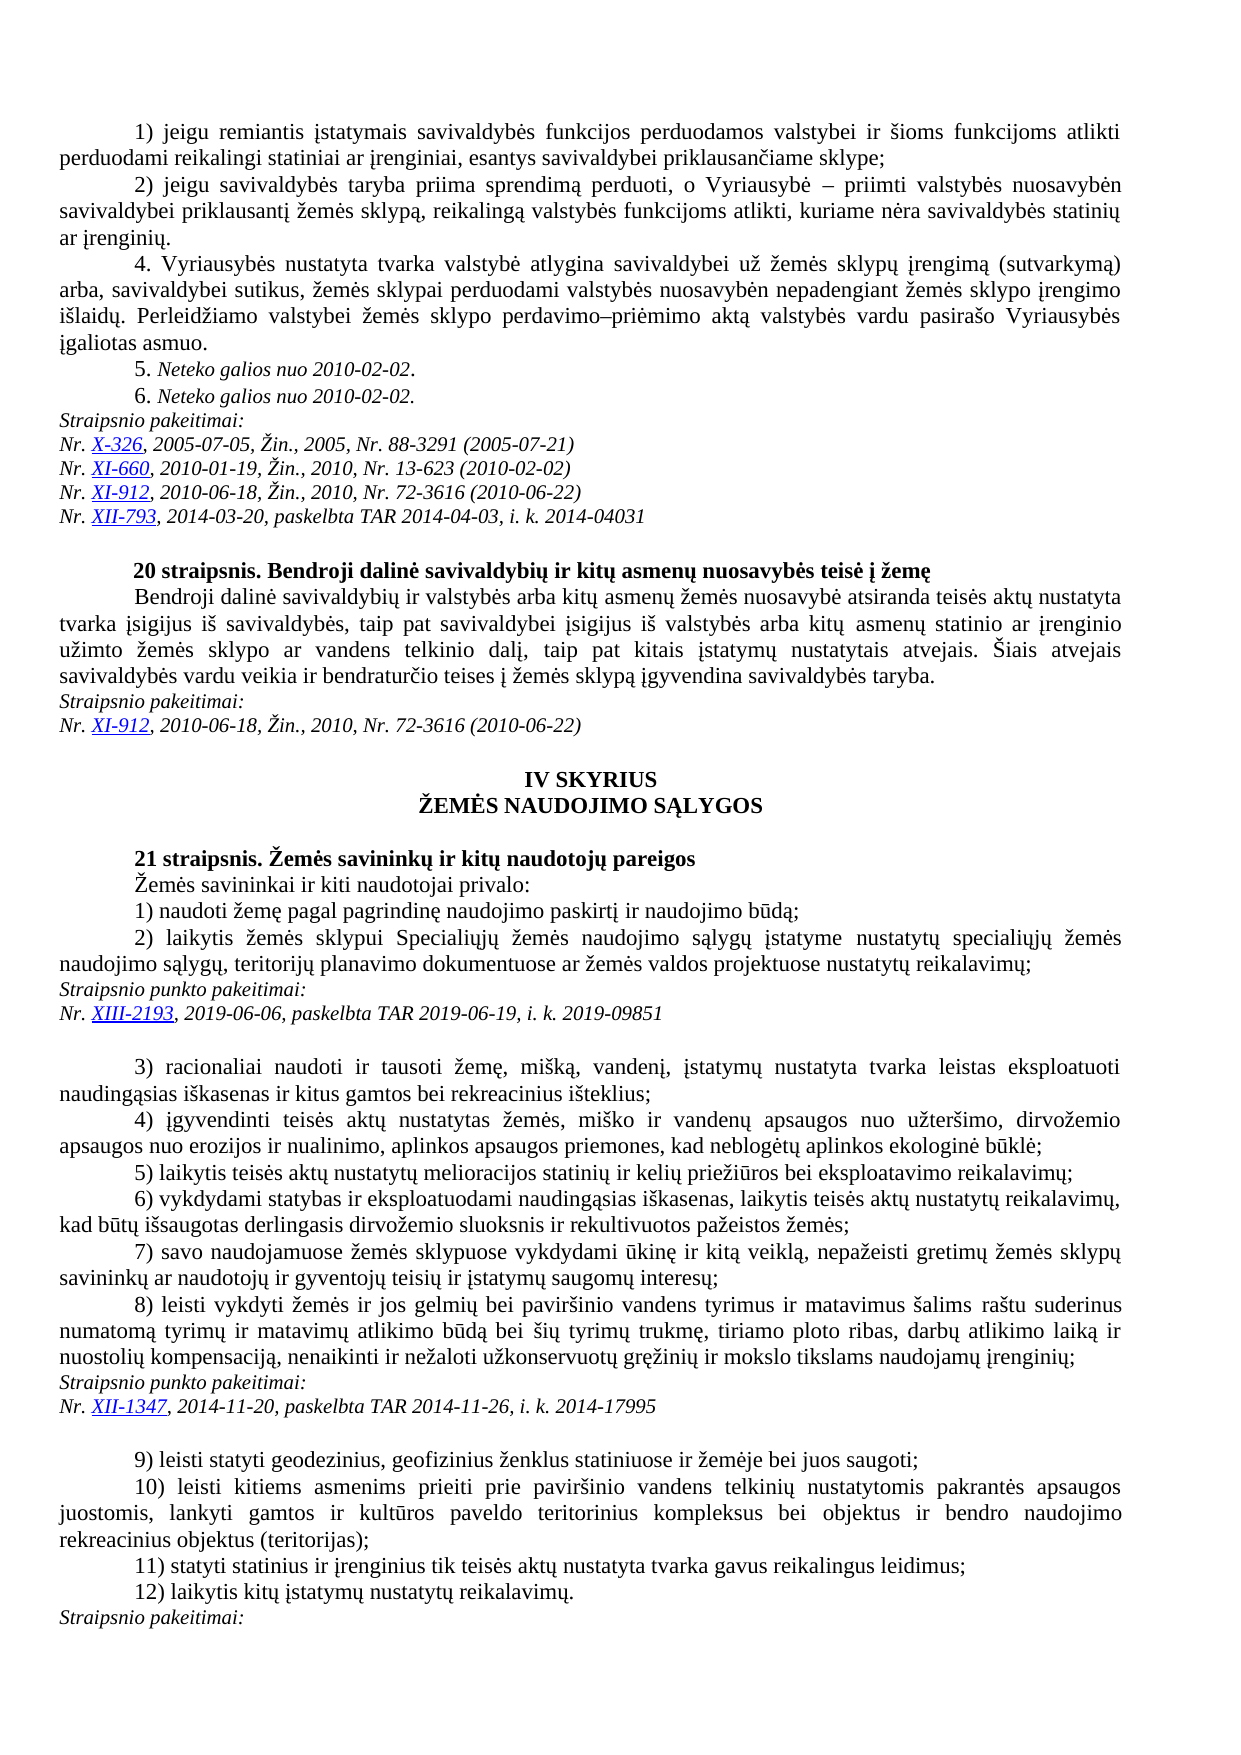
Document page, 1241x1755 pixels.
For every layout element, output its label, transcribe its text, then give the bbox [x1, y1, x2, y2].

text 11) statyti statinius ir įrenginius tik teisės aktų nustatyta tvarka gavus reikalingus leidimus; [59, 1552, 1122, 1578]
text Nr. XII-1347, 2014-11-20, paskelbta TAR 2014-11-26, i. k. 2014-17995 [59, 1394, 1122, 1418]
text Bendroji dalinė savivaldybių ir valstybės arba kitų asmenų žemės nuosavybė atsiranda teisės aktų nustatyta tvarka įsigijus iš savivaldybės, taip pat savivaldybei įsigijus iš valstybės arba kitų asmenų statinio ar įrenginio užimto žemės sklypo ar vandens telkinio dalį, taip pat kitais įstatymų nustatytais atvejais. Šiais atvejais savivaldybės vardu veikia ir bendraturčio teises į žemės sklypą įgyvendina savivaldybės taryba. [59, 583, 1122, 689]
text Straipsnio punkto pakeitimai: [59, 977, 1122, 1001]
text 1) naudoti žemę pagal pagrindinę naudojimo paskirtį ir naudojimo būdą; [59, 897, 1122, 924]
text 3) racionaliai naudoti ir tausoti žemę, mišką, vandenį, įstatymų nustatyta tvarka leistas eksploatuoti naudingąsias iškasenas ir kitus gamtos bei rekreacinius išteklius; [59, 1053, 1122, 1106]
text Straipsnio pakeitimai: [59, 689, 1122, 713]
text 20 straipsnis. Bendroji dalinė savivaldybių ir kitų asmenų nuosavybės teisė į žemę [133, 557, 1122, 583]
text Nr. X-326, 2005-07-05, Žin., 2005, Nr. 88-3291 (2005-07-21) [59, 432, 1122, 456]
subtitle IV skyrius [59, 766, 1122, 792]
text 5. Neteko galios nuo 2010-02-02. [59, 355, 1122, 382]
text Straipsnio pakeitimai: [59, 408, 1122, 432]
text Nr. XI-912, 2010-06-18, Žin., 2010, Nr. 72-3616 (2010-06-22) [59, 713, 1122, 737]
text 6. Neteko galios nuo 2010-02-02. [59, 382, 1121, 408]
text Nr. XII-793, 2014-03-20, paskelbta TAR 2014-04-03, i. k. 2014-04031 [59, 504, 1122, 528]
text 10) leisti kitiems asmenims prieiti prie paviršinio vandens telkinių nustatytomis pakrantės apsaugos juostomis, lankyti gamtos ir kultūros paveldo teritorinius kompleksus bei objektus ir bendro naudojimo rekreacinius objektus (teritorijas); [59, 1473, 1122, 1552]
subtitle Žemės naudojimo sąlygos [59, 792, 1122, 818]
text 5) laikytis teisės aktų nustatytų melioracijos statinių ir kelių priežiūros bei eksploatavimo reikalavimų; [59, 1159, 1122, 1185]
text 7) savo naudojamuose žemės sklypuose vykdydami ūkinę ir kitą veiklą, nepažeisti gretimų žemės sklypų savininkų ar naudotojų ir gyventojų teisių ir įstatymų saugomų interesų; [59, 1238, 1122, 1291]
text Nr. XIII-2193, 2019-06-06, paskelbta TAR 2019-06-19, i. k. 2019-09851 [59, 1001, 1122, 1025]
text 6) vykdydami statybas ir eksploatuodami naudingąsias iškasenas, laikytis teisės aktų nustatytų reikalavimų, kad būtų išsaugotas derlingasis dirvožemio sluoksnis ir rekultivuotos pažeistos žemės; [59, 1185, 1122, 1238]
text 21 straipsnis. Žemės savininkų ir kitų naudotojų pareigos [59, 845, 1122, 871]
text Nr. XI-912, 2010-06-18, Žin., 2010, Nr. 72-3616 (2010-06-22) [59, 480, 1122, 504]
text Nr. XI-660, 2010-01-19, Žin., 2010, Nr. 13-623 (2010-02-02) [59, 456, 1122, 480]
text 9) leisti statyti geodezinius, geofizinius ženklus statiniuose ir žemėje bei juos saugoti; [59, 1447, 1122, 1473]
text 12) laikytis kitų įstatymų nustatytų reikalavimų. [59, 1578, 1122, 1605]
text Straipsnio pakeitimai: [59, 1605, 1122, 1629]
text Žemės savininkai ir kiti naudotojai privalo: [59, 871, 1122, 897]
text Straipsnio punkto pakeitimai: [59, 1370, 1122, 1394]
text 4) įgyvendinti teisės aktų nustatytas žemės, miško ir vandenų apsaugos nuo užteršimo, dirvožemio apsaugos nuo erozijos ir nualinimo, aplinkos apsaugos priemones, kad neblogėtų aplinkos ekologinė būklė; [59, 1106, 1122, 1159]
text 8) leisti vykdyti žemės ir jos gelmių bei paviršinio vandens tyrimus ir matavimus šalims raštu suderinus numatomą tyrimų ir matavimų atlikimo būdą bei šių tyrimų trukmę, tiriamo ploto ribas, darbų atlikimo laiką ir nuostolių kompensaciją, nenaikinti ir nežaloti užkonservuotų gręžinių ir mokslo tikslams naudojamų įrenginių; [59, 1291, 1122, 1370]
text 1) jeigu remiantis įstatymais savivaldybės funkcijos perduodamos valstybei ir šioms funkcijoms atlikti perduodami reikalingi statiniai ar įrenginiai, esantys savivaldybei priklausančiame sklype; [59, 118, 1122, 171]
text 2) jeigu savivaldybės taryba priima sprendimą perduoti, o Vyriausybė – priimti valstybės nuosavybėn savivaldybei priklausantį žemės sklypą, reikalingą valstybės funkcijoms atlikti, kuriame nėra savivaldybės statinių ar įrenginių. [59, 171, 1122, 250]
text 2) laikytis žemės sklypui Specialiųjų žemės naudojimo sąlygų įstatyme nustatytų specialiųjų žemės naudojimo sąlygų, teritorijų planavimo dokumentuose ar žemės valdos projektuose nustatytų reikalavimų; [59, 924, 1122, 977]
text 4. Vyriausybės nustatyta tvarka valstybė atlygina savivaldybei už žemės sklypų įrengimą (sutvarkymą) arba, savivaldybei sutikus, žemės sklypai perduodami valstybės nuosavybėn nepadengiant žemės sklypo įrengimo išlaidų. Perleidžiamo valstybei žemės sklypo perdavimo–priėmimo aktą valstybės vardu pasirašo Vyriausybės įgaliotas asmuo. [59, 250, 1122, 355]
